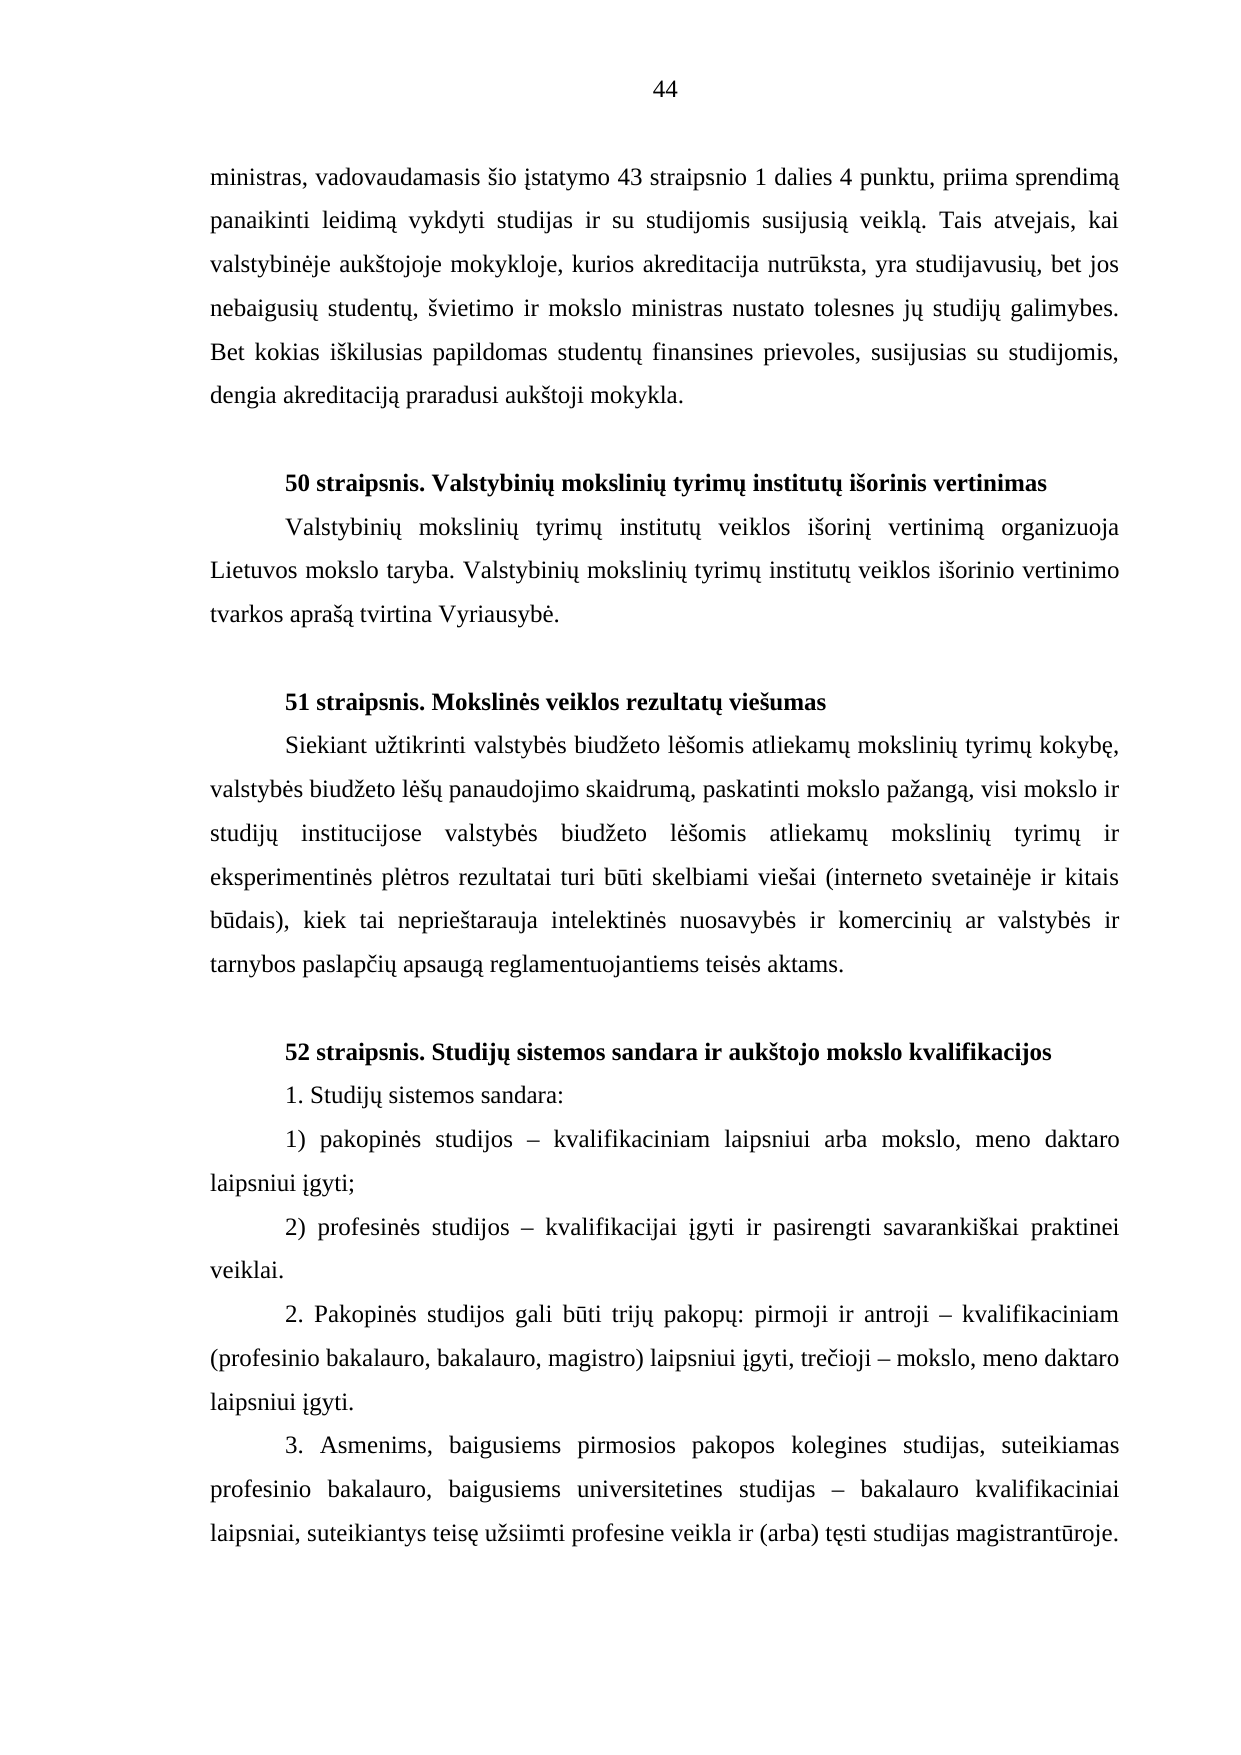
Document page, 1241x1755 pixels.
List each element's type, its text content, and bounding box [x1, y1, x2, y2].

text 3. Asmenims, baigusiems pirmosios pakopos kolegines studijas, suteikiamas profesinio bakalauro, baigusiems universitetines studijas – bakalauro kvalifikaciniai laipsniai, suteikiantys teisę užsiimti profesine veikla ir (arba) tęsti studijas magistrantūroje. [210, 1419, 1120, 1550]
text 50 straipsnis. Valstybinių mokslinių tyrimų institutų išorinis vertinimas [210, 456, 1120, 500]
text Siekiant užtikrinti valstybės biudžeto lėšomis atliekamų mokslinių tyrimų kokybę, valstybės biudžeto lėšų panaudojimo skaidrumą, paskatinti mokslo pažangą, visi mokslo ir studijų institucijose valstybės biudžeto lėšomis atliekamų mokslinių tyrimų ir eksperimentinės plėtros rezultatai turi būti skelbiami viešai (interneto svetainėje ir kitais būdais), kiek tai neprieštarauja intelektinės nuosavybės ir komercinių ar valstybės ir tarnybos paslapčių apsaugą reglamentuojantiems teisės aktams. [210, 719, 1120, 981]
text 1) pakopinės studijos – kvalifikaciniam laipsniui arba mokslo, meno daktaro laipsniui įgyti; [210, 1112, 1120, 1200]
text 2) profesinės studijos – kvalifikacijai įgyti ir pasirengti savarankiškai praktinei veiklai. [210, 1200, 1120, 1287]
text 1. Studijų sistemos sandara: [210, 1069, 1120, 1112]
text 51 straipsnis. Mokslinės veiklos rezultatų viešumas [210, 675, 1120, 719]
text 2. Pakopinės studijos gali būti trijų pakopų: pirmoji ir antroji – kvalifikaciniam (profesinio bakalauro, bakalauro, magistro) laipsniui įgyti, trečioji – mokslo, meno daktaro laipsniui įgyti. [210, 1287, 1120, 1419]
text Valstybinių mokslinių tyrimų institutų veiklos išorinį vertinimą organizuoja Lietuvos mokslo taryba. Valstybinių mokslinių tyrimų institutų veiklos išorinio vertinimo tvarkos aprašą tvirtina Vyriausybė. [210, 500, 1120, 631]
text 52 straipsnis. Studijų sistemos sandara ir aukštojo mokslo kvalifikacijos [210, 1025, 1120, 1069]
text ministras, vadovaudamasis šio įstatymo 43 straipsnio 1 dalies 4 punktu, priima sprendimą panaikinti leidimą vykdyti studijas ir su studijomis susijusią veiklą. Tais atvejais, kai valstybinėje aukštojoje mokykloje, kurios akreditacija nutrūksta, yra studijavusių, bet jos nebaigusių studentų, švietimo ir mokslo ministras nustato tolesnes jų studijų galimybes. Bet kokias iškilusias papildomas studentų finansines prievoles, susijusias su studijomis, dengia akreditaciją praradusi aukštoji mokykla. [210, 150, 1120, 412]
